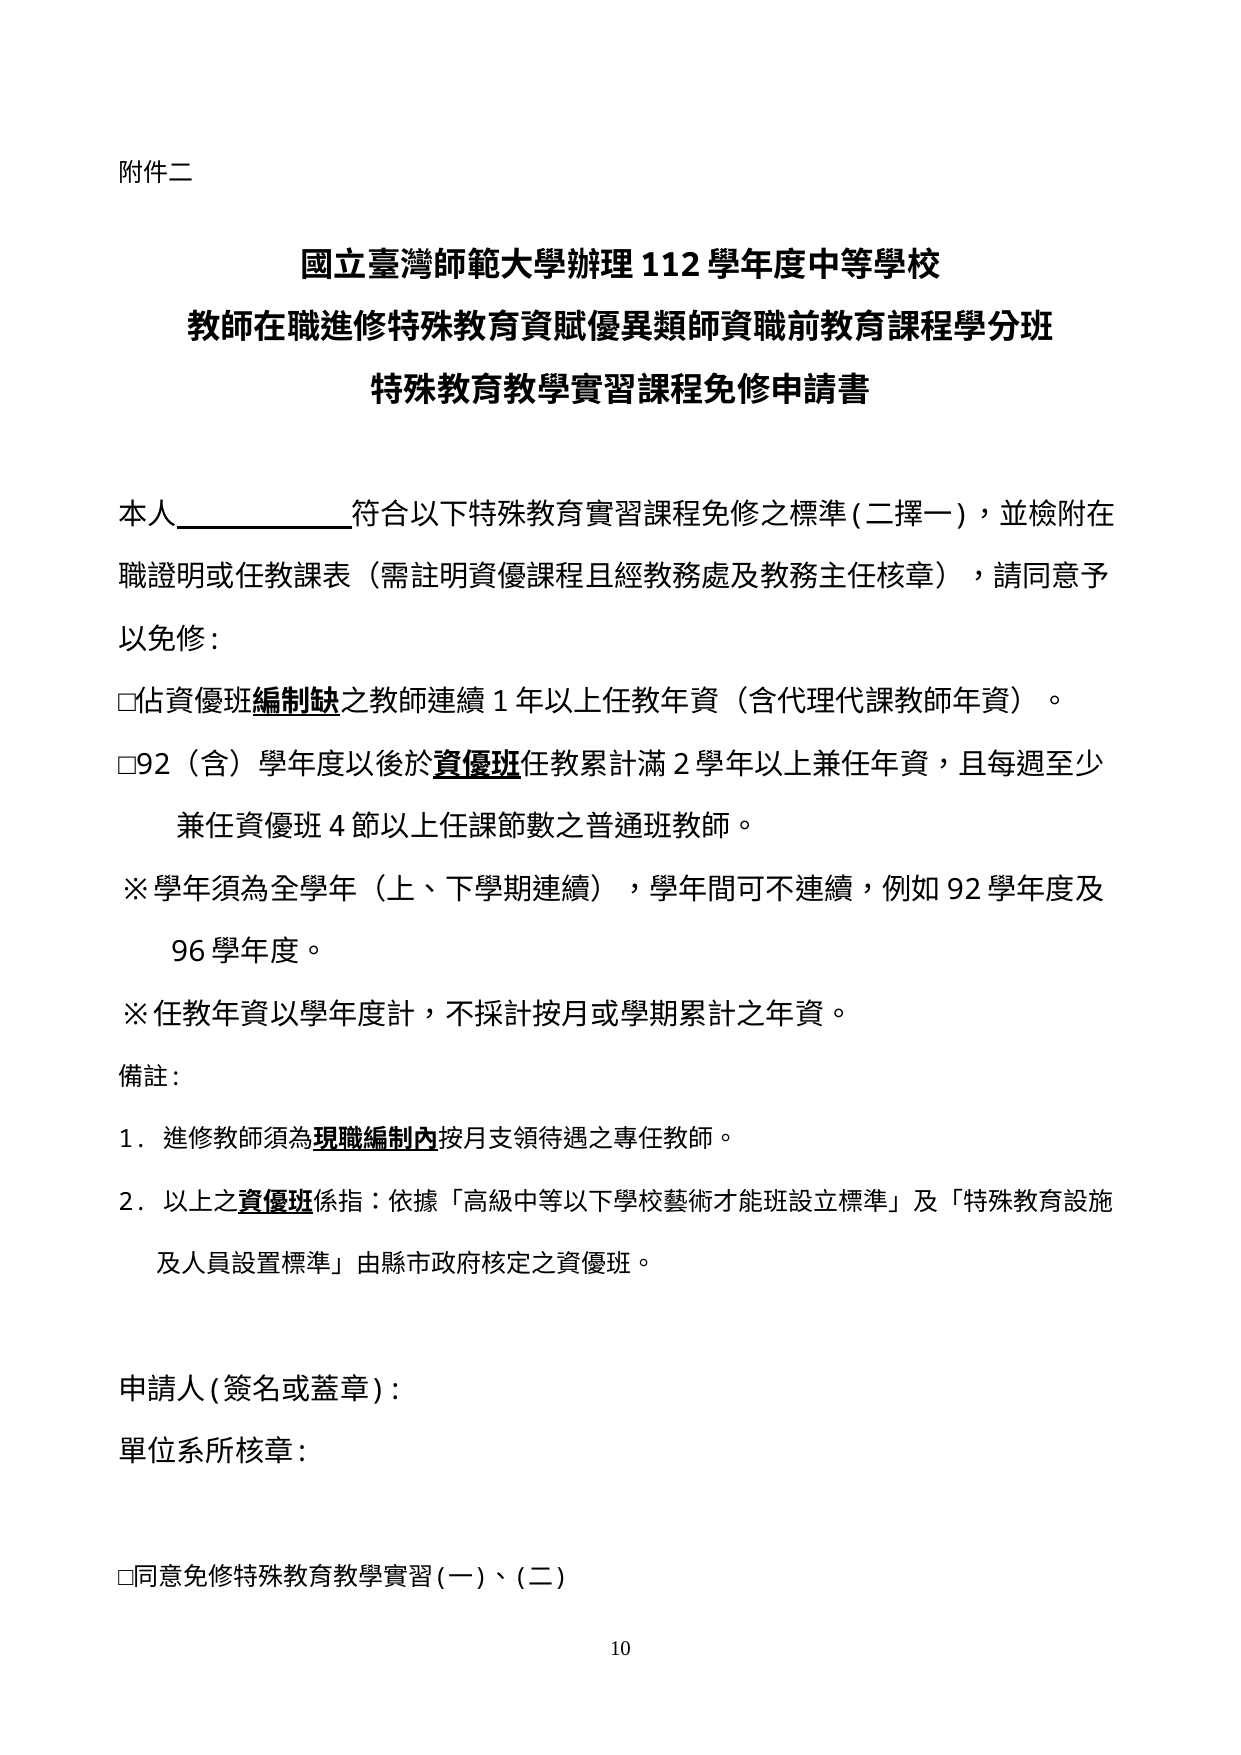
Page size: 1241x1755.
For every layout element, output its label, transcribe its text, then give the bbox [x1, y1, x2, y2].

text 2. 以上之資優班係指：依據「高級中等以下學校藝術才能班設立標準」及「特殊教育設施及人員設置標準」由縣市政府核定之資優班。 [118, 1157, 1122, 1282]
text ※學年須為全學年（上、下學期連續），學年間可不連續，例如92學年度及 [118, 845, 1122, 907]
text □同意免修特殊教育教學實習(一)、(二) [118, 1532, 1122, 1595]
text □佔資優班編制缺之教師連續1年以上任教年資（含代理代課教師年資）。 [118, 657, 1122, 720]
text ※任教年資以學年度計，不採計按月或學期累計之年資。 [118, 970, 1122, 1032]
text 教師在職進修特殊教育資賦優異類師資職前教育課程學分班 [118, 282, 1122, 345]
text 本人 符合以下特殊教育實習課程免修之標準(二擇一)，並檢附在職證明或任教課表（需註明資優課程且經教務處及教務主任核章），請同意予以免修: [118, 470, 1122, 657]
text 96學年度。 [118, 907, 1122, 970]
text 國立臺灣師範大學辦理112學年度中等學校 [118, 220, 1122, 282]
text 備註: [118, 1032, 1122, 1095]
text 1. 進修教師須為現職編制內按月支領待遇之專任教師。 [118, 1095, 1122, 1157]
text 單位系所核章: [118, 1407, 1122, 1470]
text 申請人(簽名或蓋章): [118, 1345, 1122, 1407]
text 附件二 [118, 129, 1122, 191]
text 特殊教育教學實習課程免修申請書 [118, 345, 1122, 407]
text □92（含）學年度以後於資優班任教累計滿2學年以上兼任年資，且每週至少兼任資優班4節以上任課節數之普通班教師。 [118, 720, 1122, 845]
